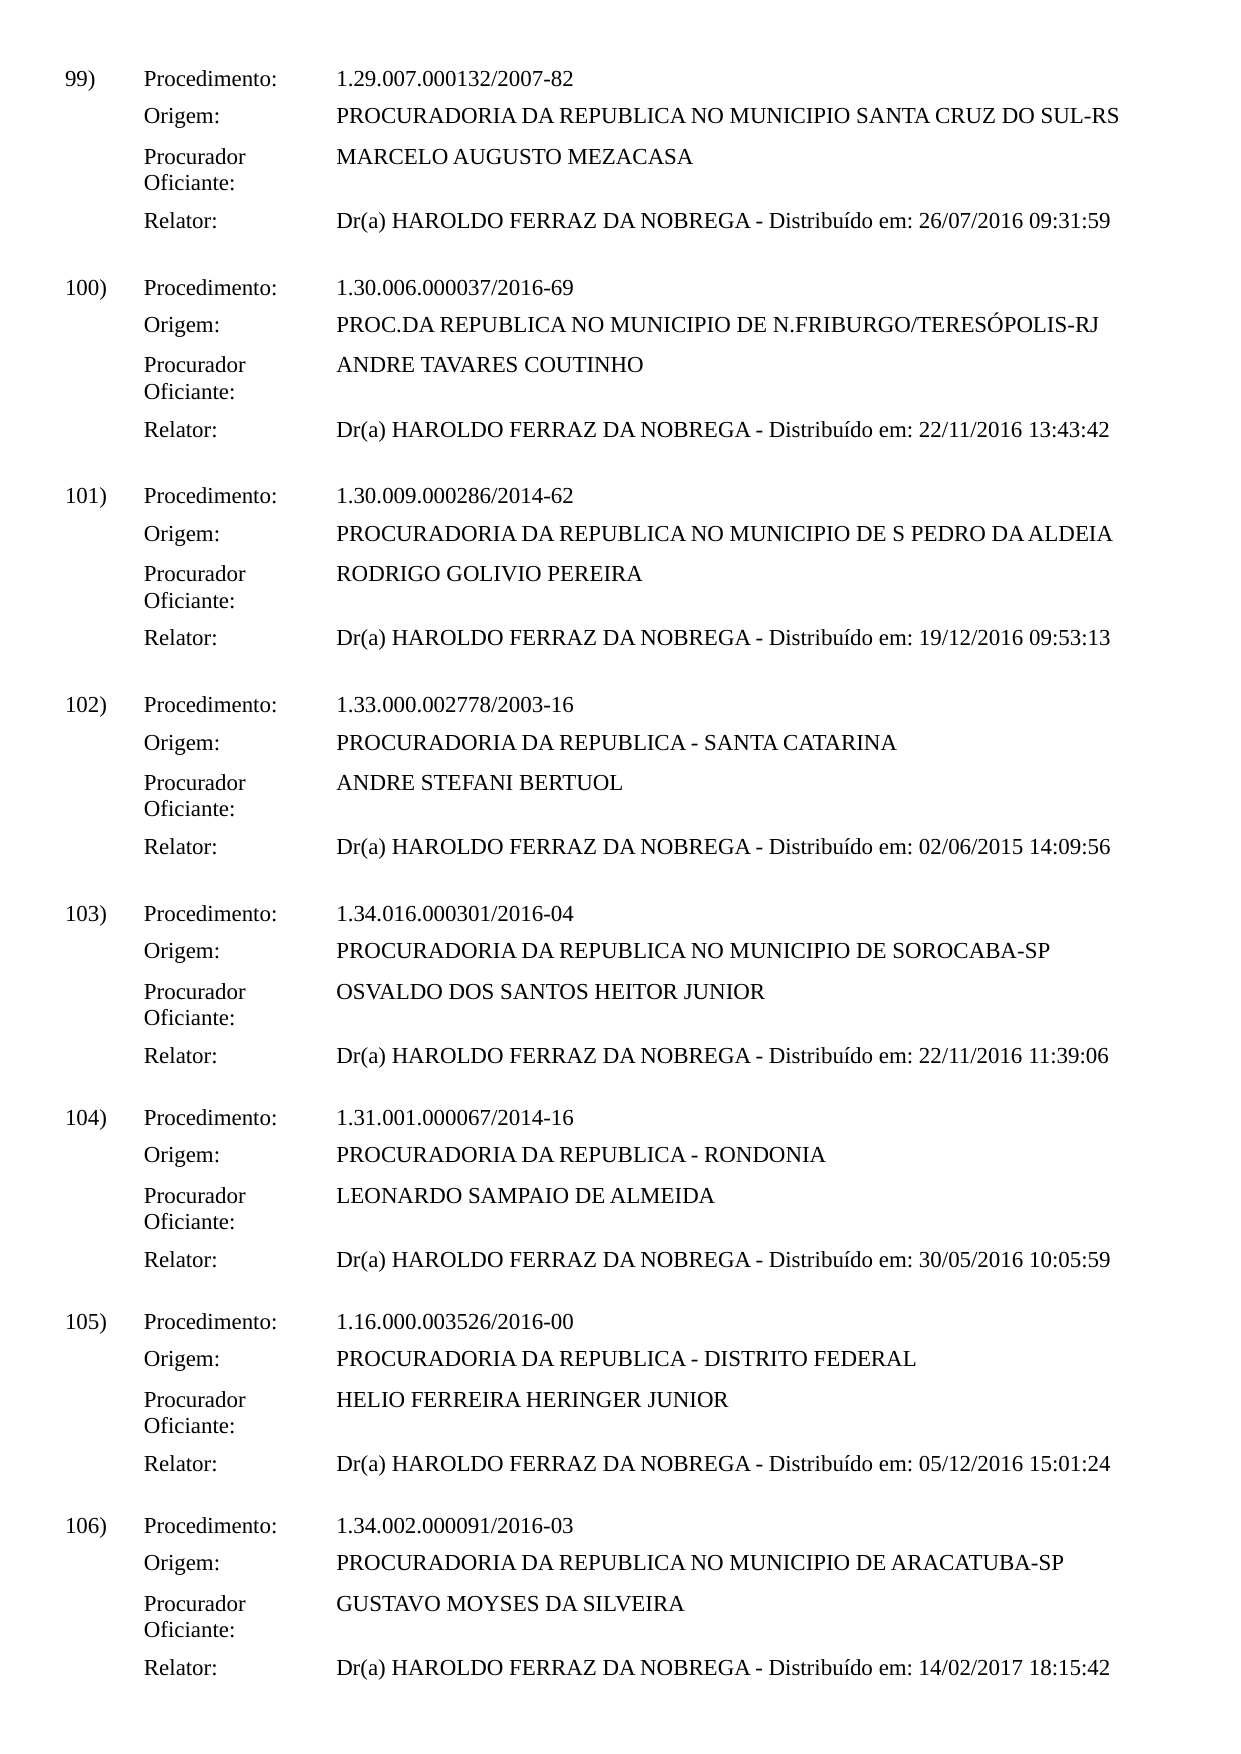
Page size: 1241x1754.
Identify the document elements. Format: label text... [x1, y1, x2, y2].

table_header 1.31.001.000067/2014-16 [330, 1098, 1181, 1136]
table_cell [59, 619, 138, 659]
table_cell PROCURADORIA DA REPUBLICA NO MUNICIPIO DE SOROCABA-SP [330, 932, 1181, 972]
table_cell Procurador Oficiante: [138, 137, 330, 201]
table_header Procedimento: [138, 894, 330, 932]
table_cell Procurador Oficiante: [138, 1380, 330, 1444]
table_header 1.30.006.000037/2016-69 [330, 268, 1181, 306]
table_cell RODRIGO GOLIVIO PEREIRA [330, 555, 1181, 619]
table_header 103) [59, 894, 138, 932]
table_cell OSVALDO DOS SANTOS HEITOR JUNIOR [330, 972, 1181, 1036]
table_cell Relator: [138, 1648, 330, 1688]
table_cell LEONARDO SAMPAIO DE ALMEIDA [330, 1176, 1181, 1240]
table_cell HELIO FERREIRA HERINGER JUNIOR [330, 1380, 1181, 1444]
table_cell Dr(a) HAROLDO FERRAZ DA NOBREGA - Distribuído em: 22/11/2016 13:43:42 [330, 410, 1181, 450]
table_header Procedimento: [138, 1098, 330, 1136]
table_header 102) [59, 685, 138, 723]
table_header 101) [59, 477, 138, 514]
table_header 1.30.009.000286/2014-62 [330, 477, 1181, 514]
table_cell GUSTAVO MOYSES DA SILVEIRA [330, 1584, 1180, 1648]
table_cell Dr(a) HAROLDO FERRAZ DA NOBREGA - Distribuído em: 22/11/2016 11:39:06 [330, 1036, 1181, 1076]
table_cell Origem: [138, 306, 330, 346]
table_cell Relator: [138, 1240, 330, 1280]
table_cell Procurador Oficiante: [138, 763, 330, 827]
table_cell [59, 97, 138, 137]
table_header 1.34.002.000091/2016-03 [330, 1506, 1180, 1544]
table_header 104) [59, 1098, 138, 1136]
table_cell [59, 346, 138, 410]
table_cell [59, 1380, 138, 1444]
table_cell [59, 1136, 138, 1176]
table_header 1.29.007.000132/2007-82 [330, 59, 1181, 97]
table_cell [59, 723, 138, 763]
table_cell Origem: [138, 723, 330, 763]
table_cell PROCURADORIA DA REPUBLICA NO MUNICIPIO SANTA CRUZ DO SUL-RS [330, 97, 1181, 137]
table_cell Relator: [138, 201, 330, 241]
table_cell [59, 1544, 138, 1584]
table_header Procedimento: [138, 268, 330, 306]
table_cell Origem: [138, 1136, 330, 1176]
table_cell Origem: [138, 97, 330, 137]
table_cell PROCURADORIA DA REPUBLICA - DISTRITO FEDERAL [330, 1340, 1181, 1380]
table_cell Origem: [138, 932, 330, 972]
table_cell Origem: [138, 1544, 330, 1584]
table_header Procedimento: [138, 1302, 330, 1340]
table_cell [59, 972, 138, 1036]
table_cell Procurador Oficiante: [138, 1176, 330, 1240]
table_cell [59, 137, 138, 201]
table_cell [59, 763, 138, 827]
table_header 1.34.016.000301/2016-04 [330, 894, 1181, 932]
table_cell [59, 932, 138, 972]
table_cell Procurador Oficiante: [138, 346, 330, 410]
table_cell Relator: [138, 1444, 330, 1484]
table_cell [59, 201, 138, 241]
table_cell Origem: [138, 1340, 330, 1380]
table_cell [59, 306, 138, 346]
table_cell [59, 555, 138, 619]
table_cell PROCURADORIA DA REPUBLICA NO MUNICIPIO DE ARACATUBA-SP [330, 1544, 1180, 1584]
table_cell Dr(a) HAROLDO FERRAZ DA NOBREGA - Distribuído em: 02/06/2015 14:09:56 [330, 828, 1181, 868]
table_cell Procurador Oficiante: [138, 555, 330, 619]
table_cell Relator: [138, 1036, 330, 1076]
table_cell PROCURADORIA DA REPUBLICA NO MUNICIPIO DE S PEDRO DA ALDEIA [330, 514, 1181, 554]
table_cell Dr(a) HAROLDO FERRAZ DA NOBREGA - Distribuído em: 19/12/2016 09:53:13 [330, 619, 1181, 659]
table_cell [59, 410, 138, 450]
table_cell PROCURADORIA DA REPUBLICA - RONDONIA [330, 1136, 1181, 1176]
table_cell [59, 1648, 138, 1688]
table_cell [59, 1036, 138, 1076]
table_cell MARCELO AUGUSTO MEZACASA [330, 137, 1181, 201]
table_cell [59, 514, 138, 554]
table_header Procedimento: [138, 1506, 330, 1544]
table_header 105) [59, 1302, 138, 1340]
table_cell Procurador Oficiante: [138, 972, 330, 1036]
table_header 100) [59, 268, 138, 306]
table_header Procedimento: [138, 59, 330, 97]
table_cell ANDRE STEFANI BERTUOL [330, 763, 1181, 827]
table_header Procedimento: [138, 685, 330, 723]
table_header 99) [59, 59, 138, 97]
table_cell [59, 1176, 138, 1240]
table_cell [59, 1584, 138, 1648]
table_cell PROCURADORIA DA REPUBLICA - SANTA CATARINA [330, 723, 1181, 763]
table_cell Relator: [138, 828, 330, 868]
table_cell [59, 828, 138, 868]
table_cell Dr(a) HAROLDO FERRAZ DA NOBREGA - Distribuído em: 30/05/2016 10:05:59 [330, 1240, 1181, 1280]
table_cell [59, 1444, 138, 1484]
table_cell Procurador Oficiante: [138, 1584, 330, 1648]
table_cell ANDRE TAVARES COUTINHO [330, 346, 1181, 410]
table_cell [59, 1340, 138, 1380]
table_cell PROC.DA REPUBLICA NO MUNICIPIO DE N.FRIBURGO/TERESÓPOLIS-RJ [330, 306, 1181, 346]
table_header Procedimento: [138, 477, 330, 514]
table_cell Origem: [138, 514, 330, 554]
table_cell Relator: [138, 619, 330, 659]
table_cell [59, 1240, 138, 1280]
table_header 1.16.000.003526/2016-00 [330, 1302, 1181, 1340]
table_cell Dr(a) HAROLDO FERRAZ DA NOBREGA - Distribuído em: 26/07/2016 09:31:59 [330, 201, 1181, 241]
table_cell Relator: [138, 410, 330, 450]
table_cell Dr(a) HAROLDO FERRAZ DA NOBREGA - Distribuído em: 14/02/2017 18:15:42 [330, 1648, 1180, 1688]
table_header 106) [59, 1506, 138, 1544]
table_header 1.33.000.002778/2003-16 [330, 685, 1181, 723]
table_cell Dr(a) HAROLDO FERRAZ DA NOBREGA - Distribuído em: 05/12/2016 15:01:24 [330, 1444, 1181, 1484]
